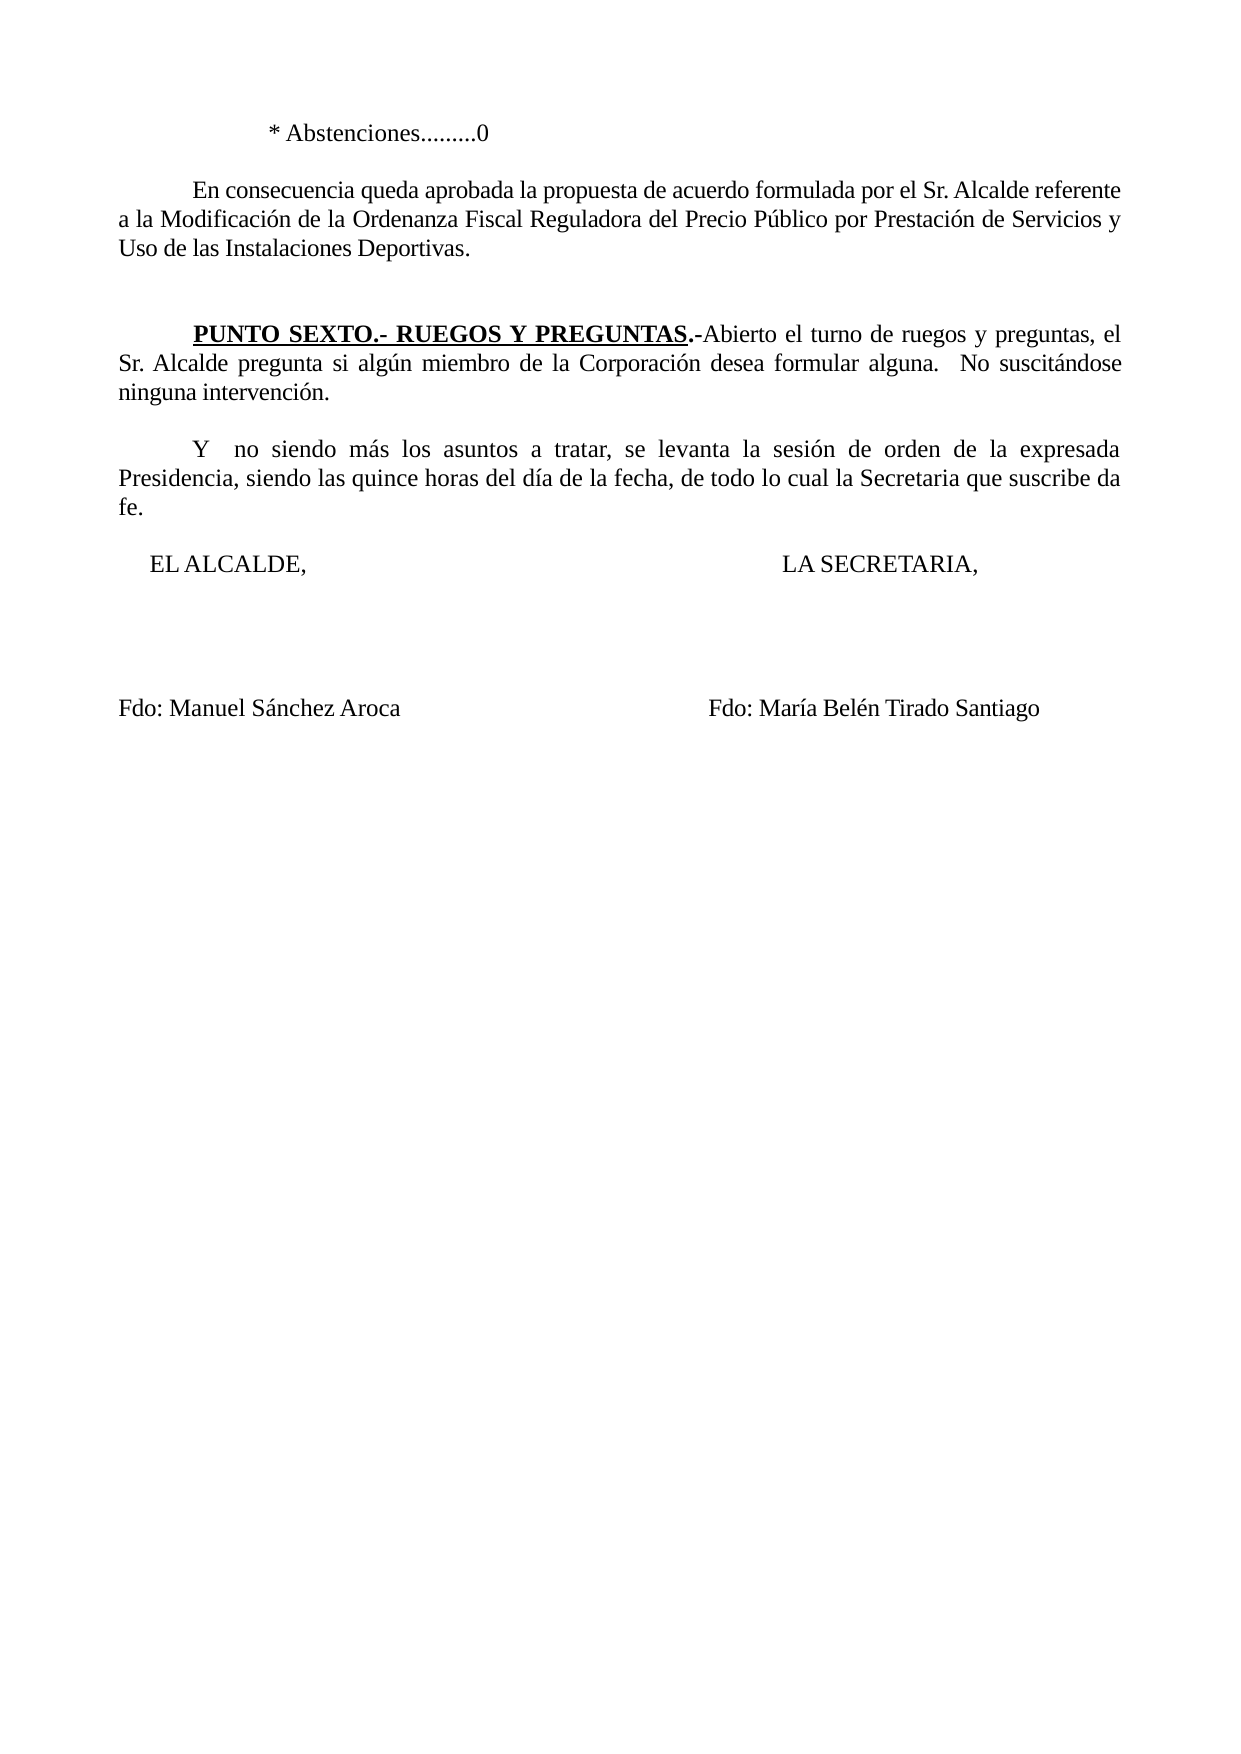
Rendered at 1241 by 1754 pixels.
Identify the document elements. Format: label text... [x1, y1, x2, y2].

text Fdo: Manuel Sánchez Aroca Fdo: María Belén Tirado Santiago [118, 693, 1122, 722]
text EL ALCALDE, LA SECRETARIA, [118, 549, 1122, 578]
text * Abstenciones.........0 [118, 118, 1122, 147]
text PUNTO SEXTO.- RUEGOS Y PREGUNTAS.-Abierto el turno de ruegos y preguntas, el Sr. Alcalde pregunta si algún miembro de la Corporación desea formular alguna. No suscitándose ninguna intervención. [118, 319, 1122, 406]
text En consecuencia queda aprobada la propuesta de acuerdo formulada por el Sr. Alcalde referente a la Modificación de la Ordenanza Fiscal Reguladora del Precio Público por Prestación de Servicios y Uso de las Instalaciones Deportivas. [118, 176, 1122, 262]
text Y no siendo más los asuntos a tratar, se levanta la sesión de orden de la expresada Presidencia, siendo las quince horas del día de la fecha, de todo lo cual la Secretaria que suscribe da fe. [118, 434, 1122, 521]
